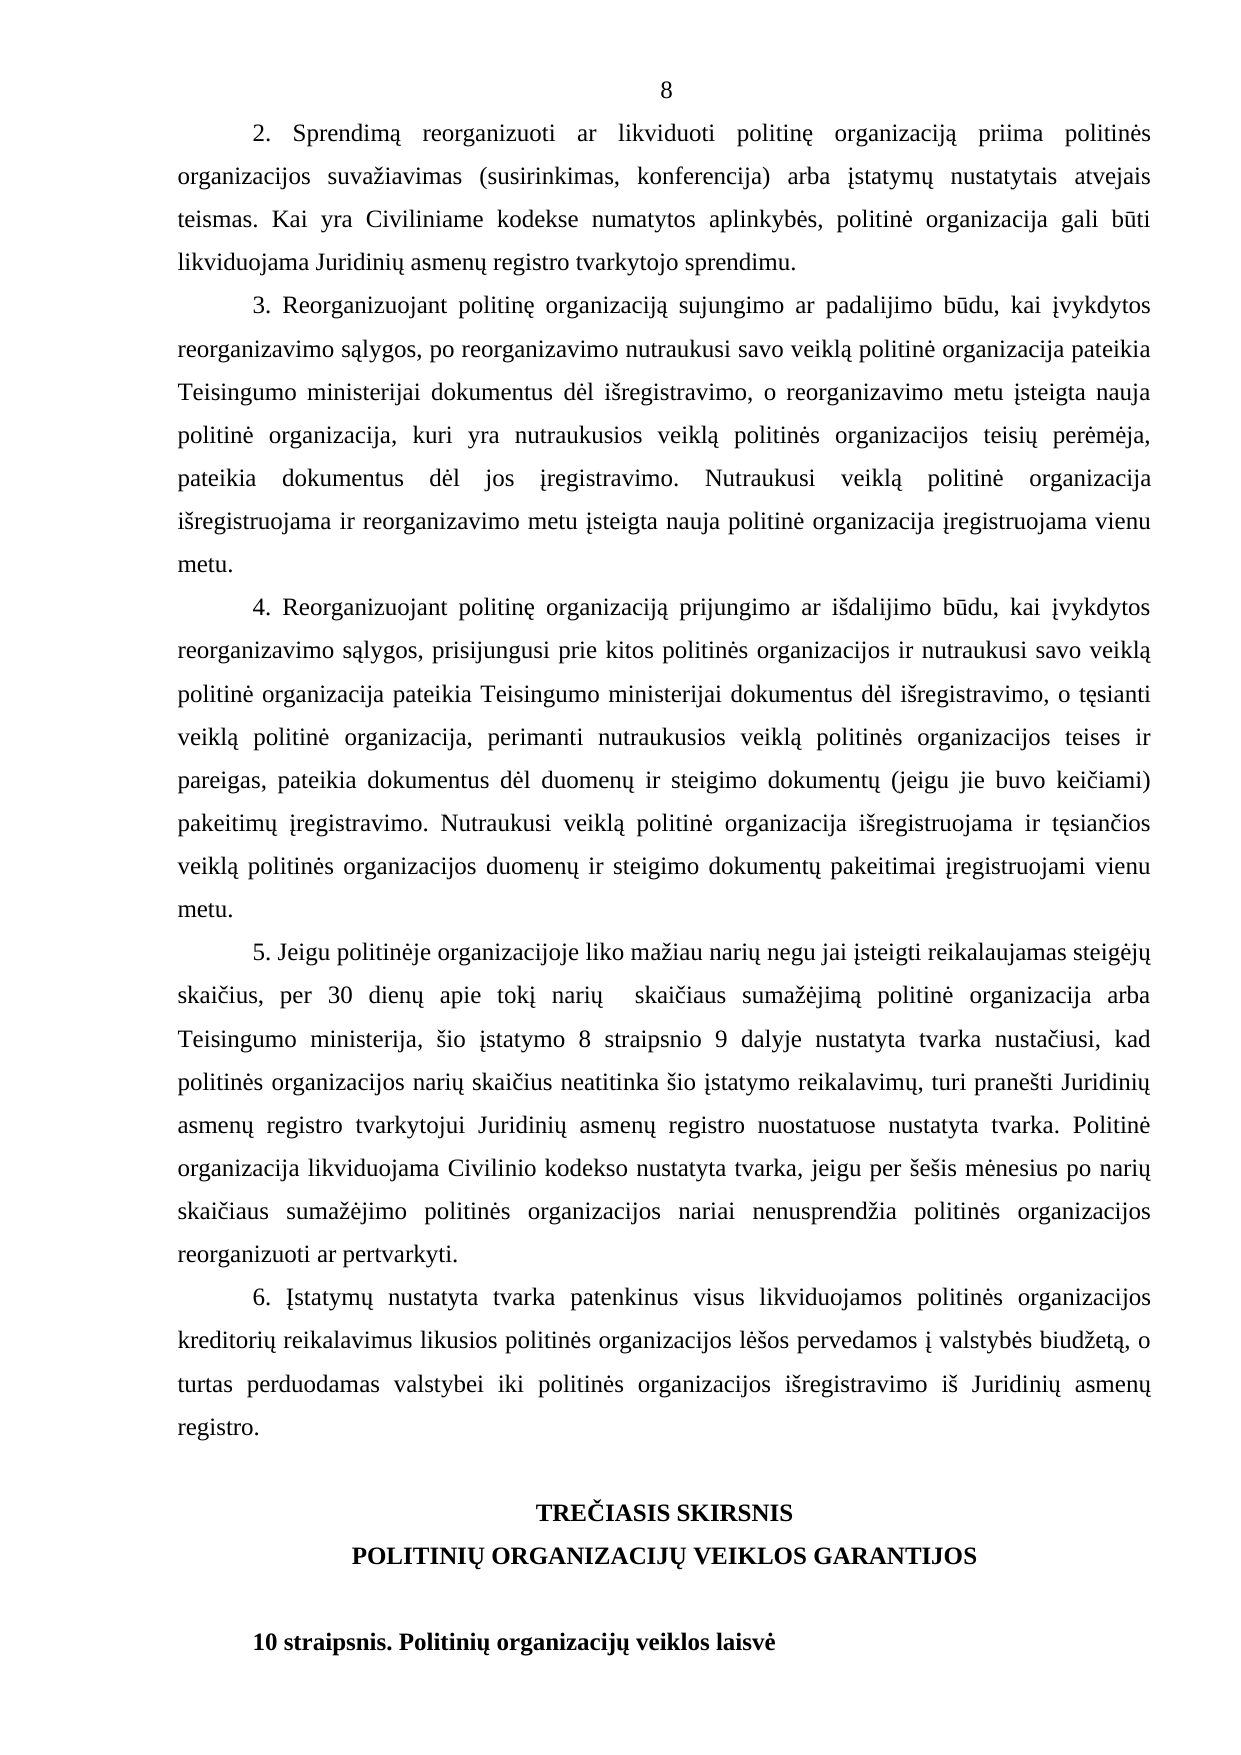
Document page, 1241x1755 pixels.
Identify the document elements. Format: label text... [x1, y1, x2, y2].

text 2. Sprendimą reorganizuoti ar likviduoti politinę organizaciją priima politinės organizacijos suvažiavimas (susirinkimas, konferencija) arba įstatymų nustatytais atvejais teismas. Kai yra Civiliniame kodekse numatytos aplinkybės, politinė organizacija gali būti likviduojama Juridinių asmenų registro tvarkytojo sprendimu. [177, 118, 1152, 276]
text POLITINIŲ ORGANIZACIJŲ VEIKLOS GARANTIJOS [177, 1541, 1152, 1570]
text 3. Reorganizuojant politinę organizaciją sujungimo ar padalijimo būdu, kai įvykdytos reorganizavimo sąlygos, po reorganizavimo nutraukusi savo veiklą politinė organizacija pateikia Teisingumo ministerijai dokumentus dėl išregistravimo, o reorganizavimo metu įsteigta nauja politinė organizacija, kuri yra nutraukusios veiklą politinės organizacijos teisių perėmėja, pateikia dokumentus dėl jos įregistravimo. Nutraukusi veiklą politinė organizacija išregistruojama ir reorganizavimo metu įsteigta nauja politinė organizacija įregistruojama vienu metu. [177, 291, 1152, 578]
text 10 straipsnis. Politinių organizacijų veiklos laisvė [177, 1627, 1152, 1656]
text 6. Įstatymų nustatyta tvarka patenkinus visus likviduojamos politinės organizacijos kreditorių reikalavimus likusios politinės organizacijos lėšos pervedamos į valstybės biudžetą, o turtas perduodamas valstybei iki politinės organizacijos išregistravimo iš Juridinių asmenų registro. [177, 1282, 1152, 1441]
text 5. Jeigu politinėje organizacijoje liko mažiau narių negu jai įsteigti reikalaujamas steigėjų skaičius, per 30 dienų apie tokį narių skaičiaus sumažėjimą politinė organizacija arba Teisingumo ministerija, šio įstatymo 8 straipsnio 9 dalyje nustatyta tvarka nustačiusi, kad politinės organizacijos narių skaičius neatitinka šio įstatymo reikalavimų, turi pranešti Juridinių asmenų registro tvarkytojui Juridinių asmenų registro nuostatuose nustatyta tvarka. Politinė organizacija likviduojama Civilinio kodekso nustatyta tvarka, jeigu per šešis mėnesius po narių skaičiaus sumažėjimo politinės organizacijos nariai nenusprendžia politinės organizacijos reorganizuoti ar pertvarkyti. [177, 937, 1152, 1268]
text TREČIASIS SKIRSNIS [177, 1498, 1152, 1527]
text 4. Reorganizuojant politinę organizaciją prijungimo ar išdalijimo būdu, kai įvykdytos reorganizavimo sąlygos, prisijungusi prie kitos politinės organizacijos ir nutraukusi savo veiklą politinė organizacija pateikia Teisingumo ministerijai dokumentus dėl išregistravimo, o tęsianti veiklą politinė organizacija, perimanti nutraukusios veiklą politinės organizacijos teises ir pareigas, pateikia dokumentus dėl duomenų ir steigimo dokumentų (jeigu jie buvo keičiami) pakeitimų įregistravimo. Nutraukusi veiklą politinė organizacija išregistruojama ir tęsiančios veiklą politinės organizacijos duomenų ir steigimo dokumentų pakeitimai įregistruojami vienu metu. [177, 592, 1152, 923]
